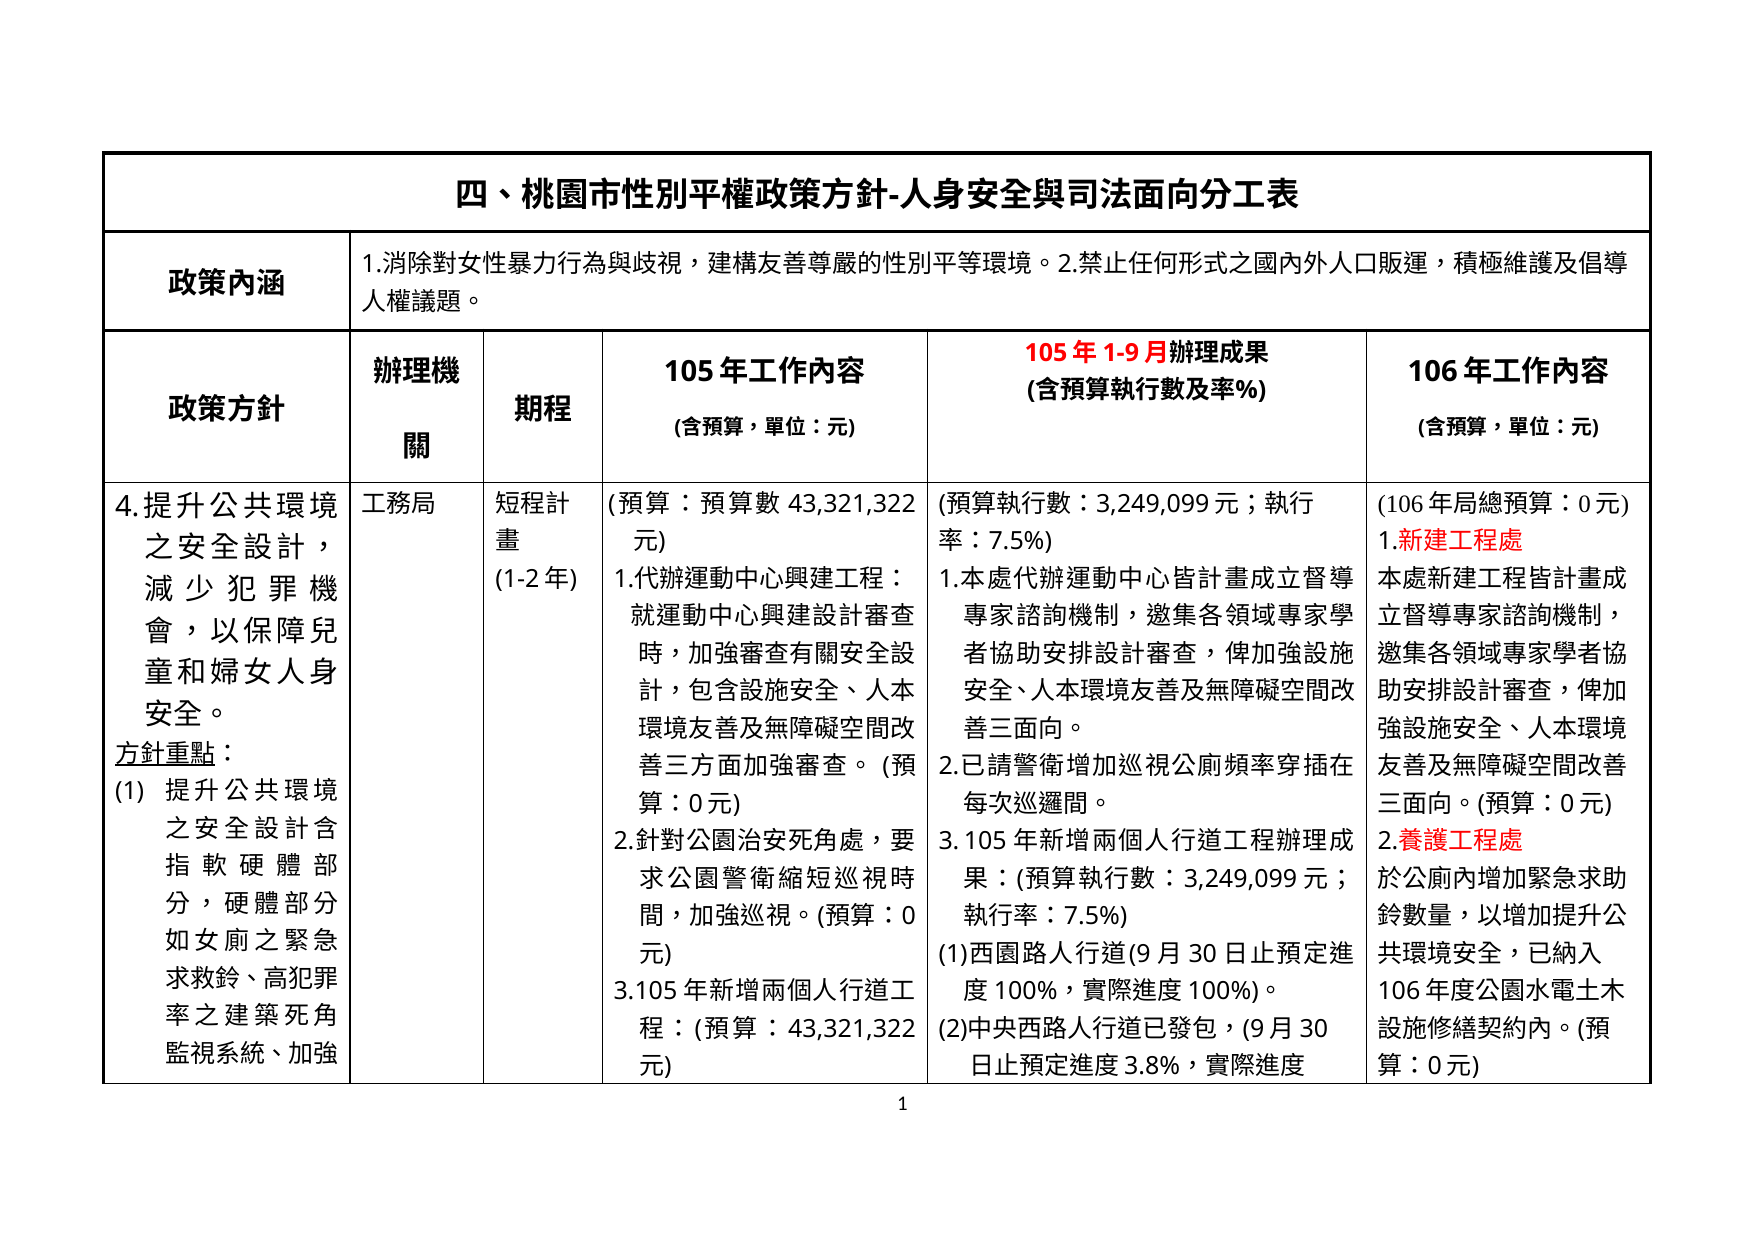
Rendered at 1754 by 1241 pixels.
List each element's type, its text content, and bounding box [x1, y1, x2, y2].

table_cell 政策方針 [105, 332, 349, 482]
table_cell (預算執行數：3,249,099元；執行率：7.5%) 1.本處代辦運動中心皆計畫成立督導專家諮詢機制，邀集各領域專家學者協助安排設計審查，俾加強設施安全、人本環境友善及無障礙空間改善三面向。 2.已請警衛增加巡視公廁頻率穿插在每次巡邏間。 3. 105年新增兩個人行道工程辦理成果：(預算執行數：3,249,099元；執行率：7.5%) (1)西園路人行道(9月30日止預定進度100%，實際進度100%)。 (2)中央西路人行道已發包，(9月30日止預定進度3.8%，實際進度 [928, 483, 1366, 1083]
table_cell 短程計畫 (1-2年) [484, 483, 602, 1083]
table_cell 辦理機關 [351, 332, 483, 482]
table_cell 105年1-9月辦理成果 (含預算執行數及率%) [928, 332, 1366, 482]
table_cell 工務局 [351, 483, 483, 1083]
table_cell 105年工作內容 (含預算，單位：元) [603, 332, 927, 482]
table_cell 政策內涵 [105, 233, 349, 328]
table_cell (106年局總預算：0元) 1.新建工程處 本處新建工程皆計畫成立督導專家諮詢機制，邀集各領域專家學者協助安排設計審查，俾加強設施安全、人本環境友善及無障礙空間改善三面向。(預算：0元) 2.養護工程處 於公廁內增加緊急求助鈴數量，以增加提升公共環境安全，已納入106年度公園水電土木設施修繕契約內。(預算：0元) [1367, 483, 1649, 1083]
table_cell 4.提升公共環境之安全設計，減少犯罪機會，以保障兒童和婦女人身安全。 方針重點： 提升公共環境之安全設計含指軟硬體部分，硬體部分如女廁之緊急求救鈴、高犯罪率之建築死角監視系統、加強 [105, 483, 349, 1083]
table_cell (預算：預算數43,321,322元) 1.代辦運動中心興建工程： 就運動中心興建設計審查時，加強審查有關安全設計，包含設施安全、人本環境友善及無障礙空間改善三方面加強審查。 (預算：0元) 2.針對公園治安死角處，要求公園警衛縮短巡視時間，加強巡視。(預算：0元) 3.105年新增兩個人行道工程：(預算：43,321,322元) [603, 483, 927, 1083]
table_cell 期程 [484, 332, 602, 482]
table_cell 106年工作內容 (含預算，單位：元) [1367, 332, 1649, 482]
table_cell 1.消除對女性暴力行為與歧視，建構友善尊嚴的性別平等環境。2.禁止任何形式之國內外人口販運，積極維護及倡導人權議題。 [351, 233, 1649, 328]
table_header 四、桃園市性別平權政策方針-人身安全與司法面向分工表 [105, 155, 1649, 229]
